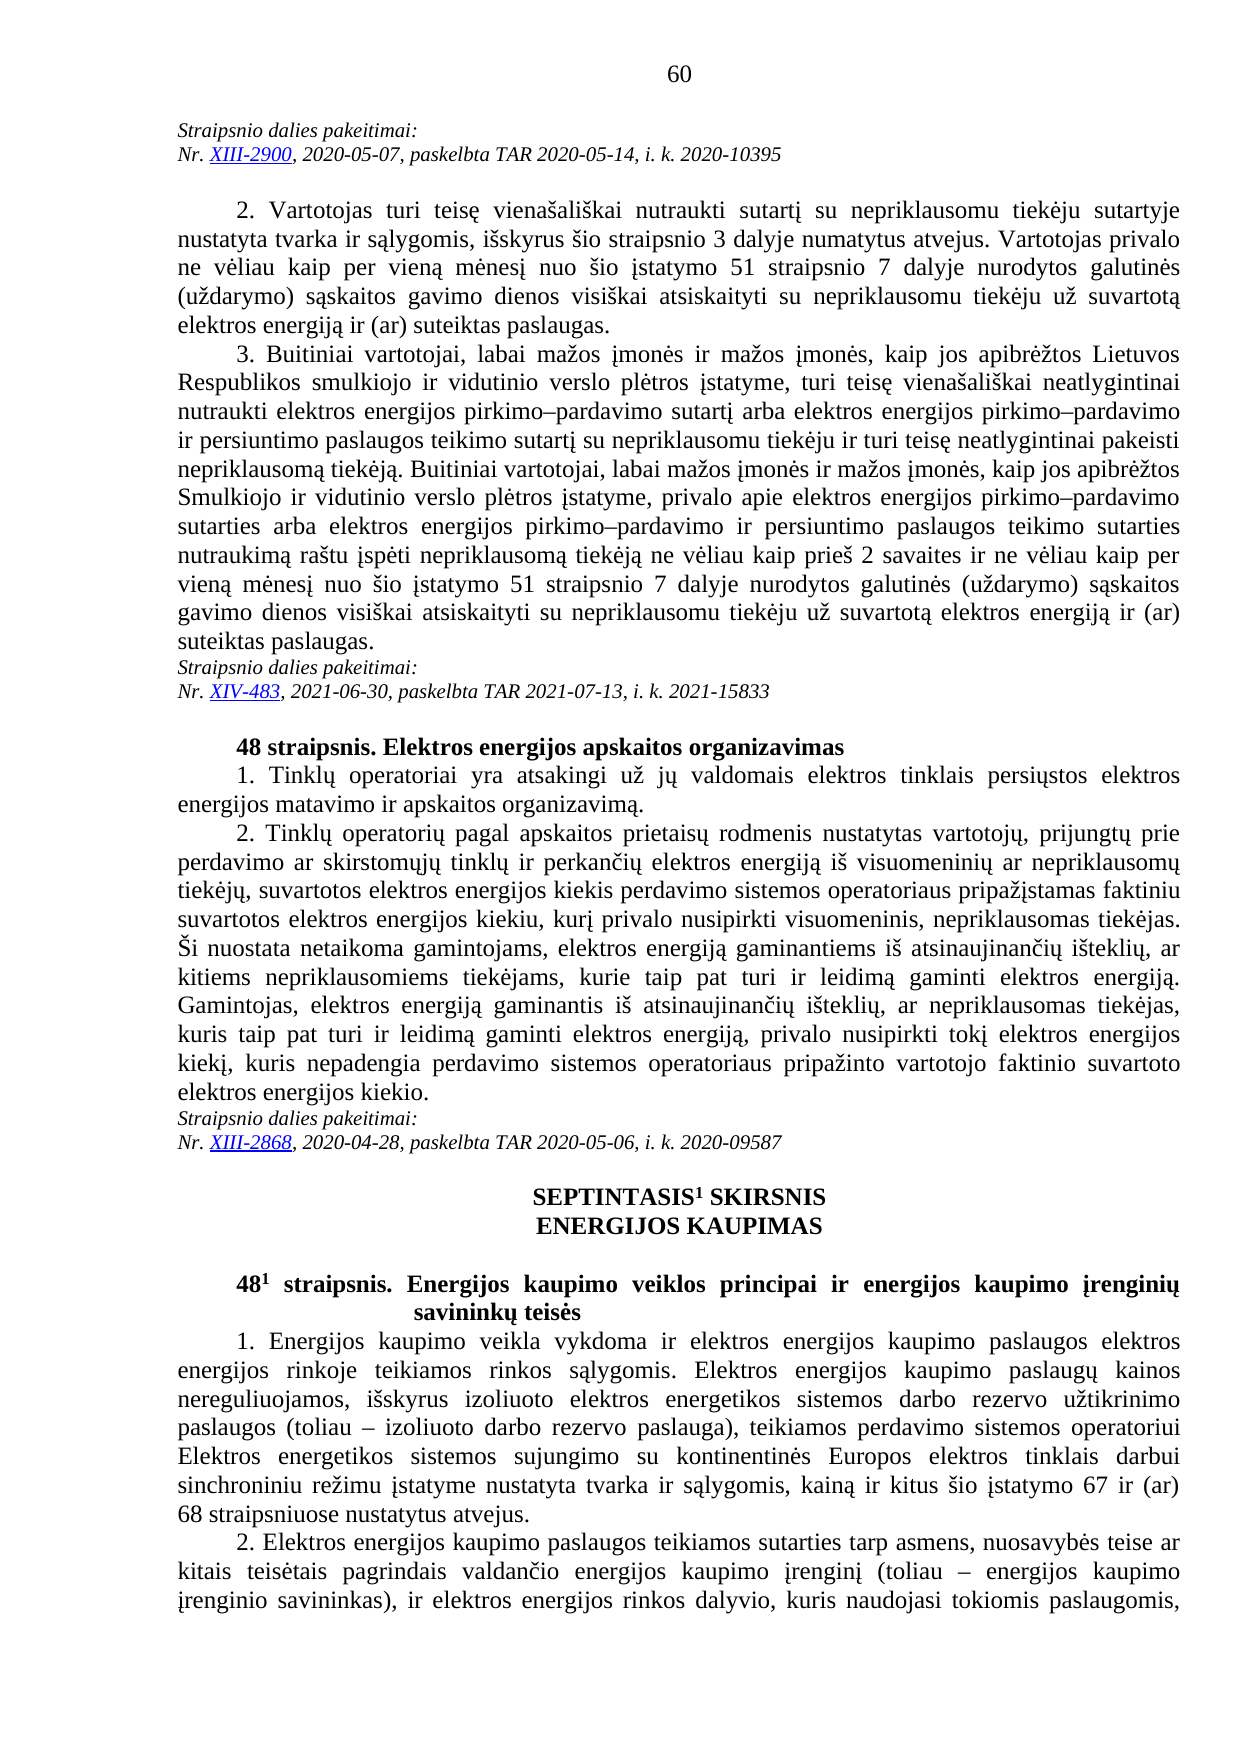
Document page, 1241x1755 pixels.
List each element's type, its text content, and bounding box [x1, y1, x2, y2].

text 2. Elektros energijos kaupimo paslaugos teikiamos sutarties tarp asmens, nuosavybės teise ar kitais teisėtais pagrindais valdančio energijos kaupimo įrenginį (toliau – energijos kaupimo įrenginio savininkas), ir elektros energijos rinkos dalyvio, kuris naudojasi tokiomis paslaugomis, [177, 1527, 1181, 1614]
text Nr. XIII-2900, 2020-05-07, paskelbta TAR 2020-05-14, i. k. 2020-10395 [177, 142, 1181, 166]
text 2. Tinklų operatorių pagal apskaitos prietaisų rodmenis nustatytas vartotojų, prijungtų prie perdavimo ar skirstomųjų tinklų ir perkančių elektros energiją iš visuomeninių ar nepriklausomų tiekėjų, suvartotos elektros energijos kiekis perdavimo sistemos operatoriaus pripažįstamas faktiniu suvartotos elektros energijos kiekiu, kurį privalo nusipirkti visuomeninis, nepriklausomas tiekėjas. Ši nuostata netaikoma gamintojams, elektros energiją gaminantiems iš atsinaujinančių išteklių, ar kitiems nepriklausomiems tiekėjams, kurie taip pat turi ir leidimą gaminti elektros energiją. Gamintojas, elektros energiją gaminantis iš atsinaujinančių išteklių, ar nepriklausomas tiekėjas, kuris taip pat turi ir leidimą gaminti elektros energiją, privalo nusipirkti tokį elektros energijos kiekį, kuris nepadengia perdavimo sistemos operatoriaus pripažinto vartotojo faktinio suvartoto elektros energijos kiekio. [177, 818, 1181, 1106]
text Straipsnio dalies pakeitimai: [177, 118, 1181, 142]
text SEPTINTASIS1 SKIRSNIS [177, 1182, 1181, 1211]
text Straipsnio dalies pakeitimai: [177, 655, 1181, 679]
text Nr. XIV-483, 2021-06-30, paskelbta TAR 2021-07-13, i. k. 2021-15833 [177, 679, 1181, 703]
text Nr. XIII-2868, 2020-04-28, paskelbta TAR 2020-05-06, i. k. 2020-09587 [177, 1130, 1181, 1154]
text 3. Buitiniai vartotojai, labai mažos įmonės ir mažos įmonės, kaip jos apibrėžtos Lietuvos Respublikos smulkiojo ir vidutinio verslo plėtros įstatyme, turi teisę vienašališkai neatlygintinai nutraukti elektros energijos pirkimo–pardavimo sutartį arba elektros energijos pirkimo–pardavimo ir persiuntimo paslaugos teikimo sutartį su nepriklausomu tiekėju ir turi teisę neatlygintinai pakeisti nepriklausomą tiekėją. Buitiniai vartotojai, labai mažos įmonės ir mažos įmonės, kaip jos apibrėžtos Smulkiojo ir vidutinio verslo plėtros įstatyme, privalo apie elektros energijos pirkimo–pardavimo sutarties arba elektros energijos pirkimo–pardavimo ir persiuntimo paslaugos teikimo sutarties nutraukimą raštu įspėti nepriklausomą tiekėją ne vėliau kaip prieš 2 savaites ir ne vėliau kaip per vieną mėnesį nuo šio įstatymo 51 straipsnio 7 dalyje nurodytos galutinės (uždarymo) sąskaitos gavimo dienos visiškai atsiskaityti su nepriklausomu tiekėju už suvartotą elektros energiją ir (ar) suteiktas paslaugas. [177, 339, 1181, 655]
text 1. Tinklų operatoriai yra atsakingi už jų valdomais elektros tinklais persiųstos elektros energijos matavimo ir apskaitos organizavimą. [177, 761, 1181, 818]
text 481 straipsnis. Energijos kaupimo veiklos principai ir energijos kaupimo įrenginių savininkų teisės [236, 1269, 1181, 1326]
text 1. Energijos kaupimo veikla vykdoma ir elektros energijos kaupimo paslaugos elektros energijos rinkoje teikiamos rinkos sąlygomis. Elektros energijos kaupimo paslaugų kainos nereguliuojamos, išskyrus izoliuoto elektros energetikos sistemos darbo rezervo užtikrinimo paslaugos (toliau – izoliuoto darbo rezervo paslauga), teikiamos perdavimo sistemos operatoriui Elektros energetikos sistemos sujungimo su kontinentinės Europos elektros tinklais darbui sinchroniniu režimu įstatyme nustatyta tvarka ir sąlygomis, kainą ir kitus šio įstatymo 67 ir (ar) 68 straipsniuose nustatytus atvejus. [177, 1326, 1181, 1527]
text 48 straipsnis. Elektros energijos apskaitos organizavimas [177, 732, 1181, 761]
text Straipsnio dalies pakeitimai: [177, 1106, 1181, 1130]
text 2. Vartotojas turi teisę vienašališkai nutraukti sutartį su nepriklausomu tiekėju sutartyje nustatyta tvarka ir sąlygomis, išskyrus šio straipsnio 3 dalyje numatytus atvejus. Vartotojas privalo ne vėliau kaip per vieną mėnesį nuo šio įstatymo 51 straipsnio 7 dalyje nurodytos galutinės (uždarymo) sąskaitos gavimo dienos visiškai atsiskaityti su nepriklausomu tiekėju už suvartotą elektros energiją ir (ar) suteiktas paslaugas. [177, 195, 1181, 339]
text ENERGIJOS KAUPIMAS [177, 1211, 1181, 1240]
